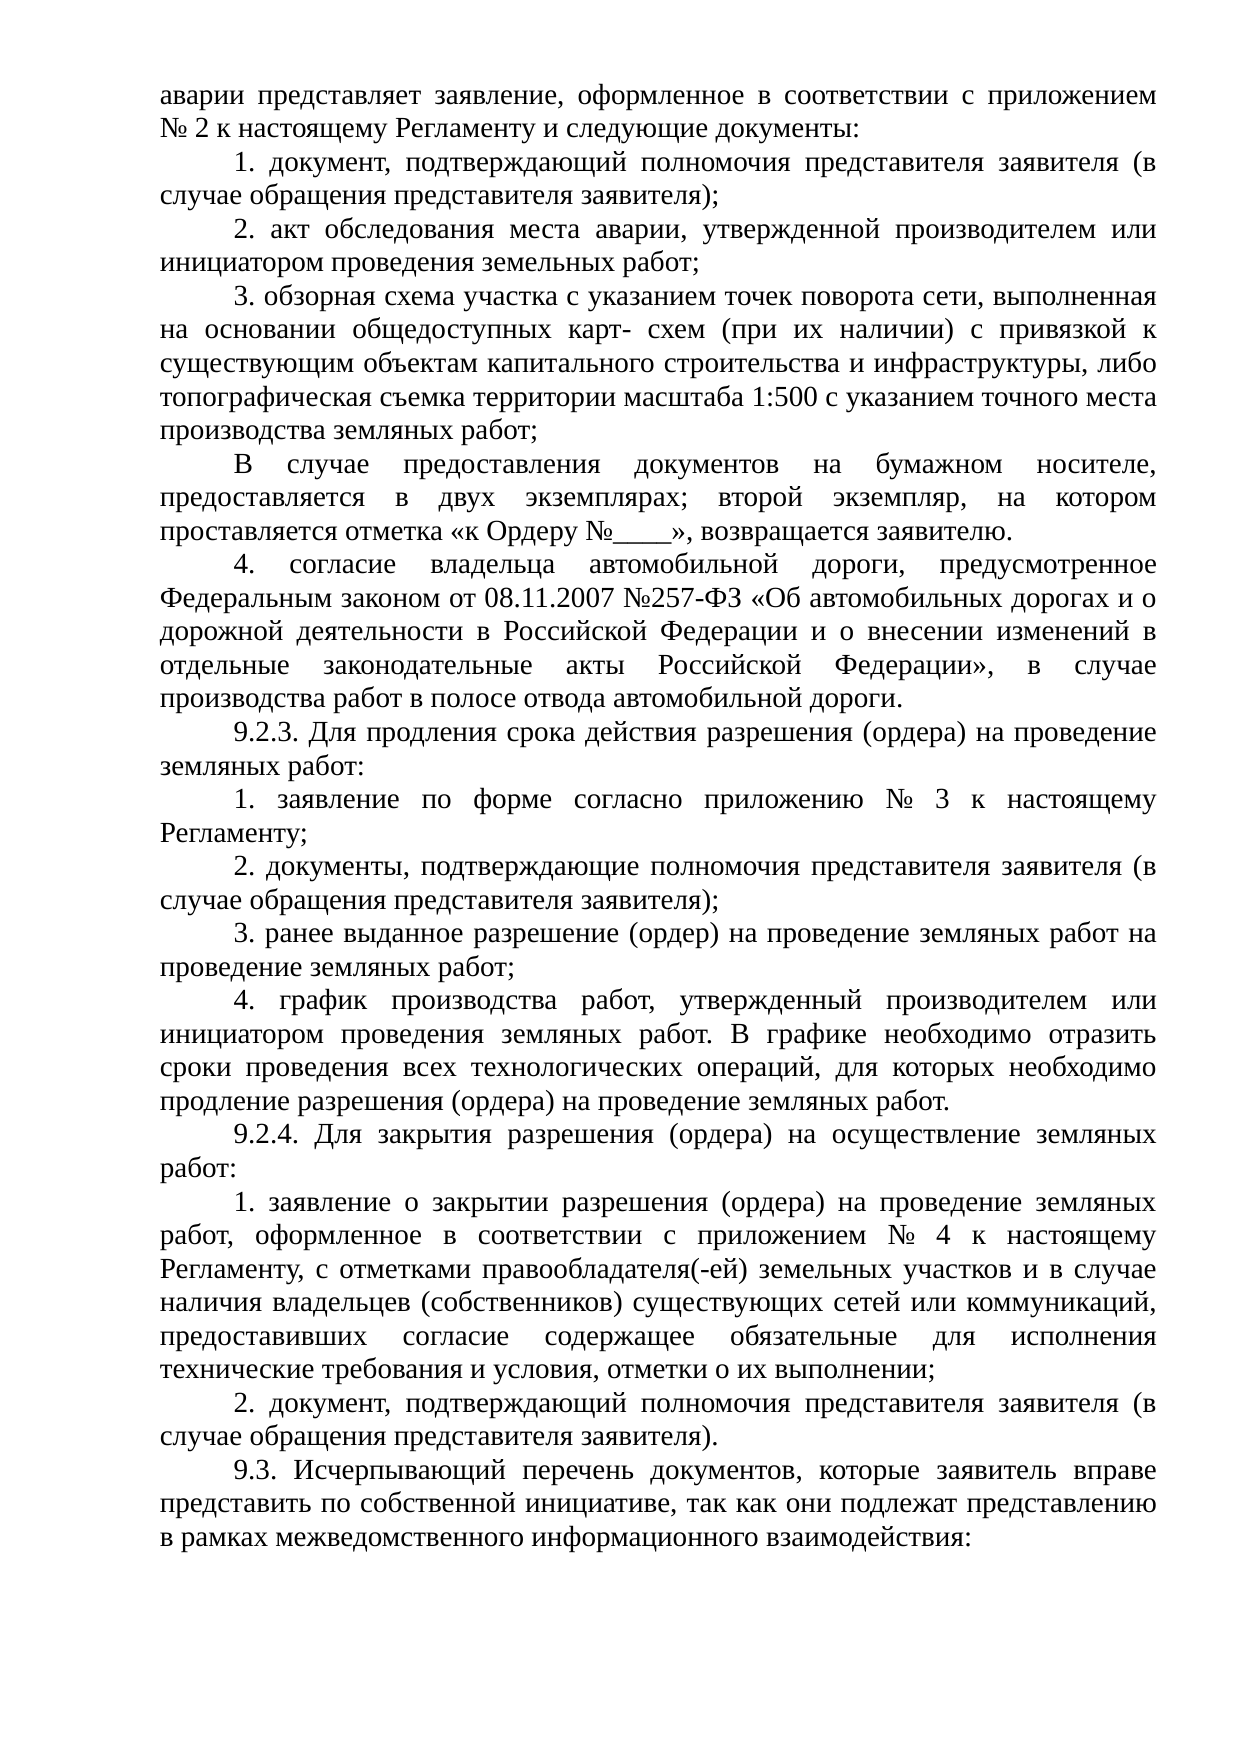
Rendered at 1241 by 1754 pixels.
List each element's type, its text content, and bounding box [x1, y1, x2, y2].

text 1. заявление по форме согласно приложению № 3 к настоящему Регламенту; [159, 781, 1157, 848]
text 1. документ, подтверждающий полномочия представителя заявителя (в случае обращения представителя заявителя); [159, 144, 1157, 211]
text 9.2.3. Для продления срока действия разрешения (ордера) на проведение земляных работ: [159, 714, 1157, 781]
text 4. согласие владельца автомобильной дороги, предусмотренное Федеральным законом от 08.11.2007 №257-ФЗ «Об автомобильных дорогах и о дорожной деятельности в Российской Федерации и о внесении изменений в отдельные законодательные акты Российской Федерации», в случае производства работ в полосе отвода автомобильной дороги. [159, 546, 1157, 714]
text 3. ранее выданное разрешение (ордер) на проведение земляных работ на проведение земляных работ; [159, 915, 1157, 982]
text 9.3. Исчерпывающий перечень документов, которые заявитель вправе представить по собственной инициативе, так как они подлежат представлению в рамках межведомственного информационного взаимодействия: [159, 1452, 1157, 1553]
text 2. документ, подтверждающий полномочия представителя заявителя (в случае обращения представителя заявителя). [159, 1385, 1157, 1452]
text 1. заявление о закрытии разрешения (ордера) на проведение земляных работ, оформленное в соответствии с приложением № 4 к настоящему Регламенту, с отметками правообладателя(-ей) земельных участков и в случае наличия владельцев (собственников) существующих сетей или коммуникаций, предоставивших согласие содержащее обязательные для исполнения технические требования и условия, отметки о их выполнении; [159, 1184, 1157, 1385]
text 9.2.4. Для закрытия разрешения (ордера) на осуществление земляных работ: [159, 1117, 1157, 1184]
text 3. обзорная схема участка с указанием точек поворота сети, выполненная на основании общедоступных карт- схем (при их наличии) с привязкой к существующим объектам капитального строительства и инфраструктуры, либо топографическая съемка территории масштаба 1:500 с указанием точного места производства земляных работ; [159, 278, 1157, 446]
text аварии представляет заявление, оформленное в соответствии с приложением № 2 к настоящему Регламенту и следующие документы: [159, 77, 1157, 144]
text 4. график производства работ, утвержденный производителем или инициатором проведения земляных работ. В графике необходимо отразить сроки проведения всех технологических операций, для которых необходимо продление разрешения (ордера) на проведение земляных работ. [159, 982, 1157, 1117]
text 2. акт обследования места аварии, утвержденной производителем или инициатором проведения земельных работ; [159, 211, 1157, 278]
text 2. документы, подтверждающие полномочия представителя заявителя (в случае обращения представителя заявителя); [159, 848, 1157, 915]
text В случае предоставления документов на бумажном носителе, предоставляется в двух экземплярах; второй экземпляр, на котором проставляется отметка «к Ордеру №____», возвращается заявителю. [159, 446, 1157, 546]
